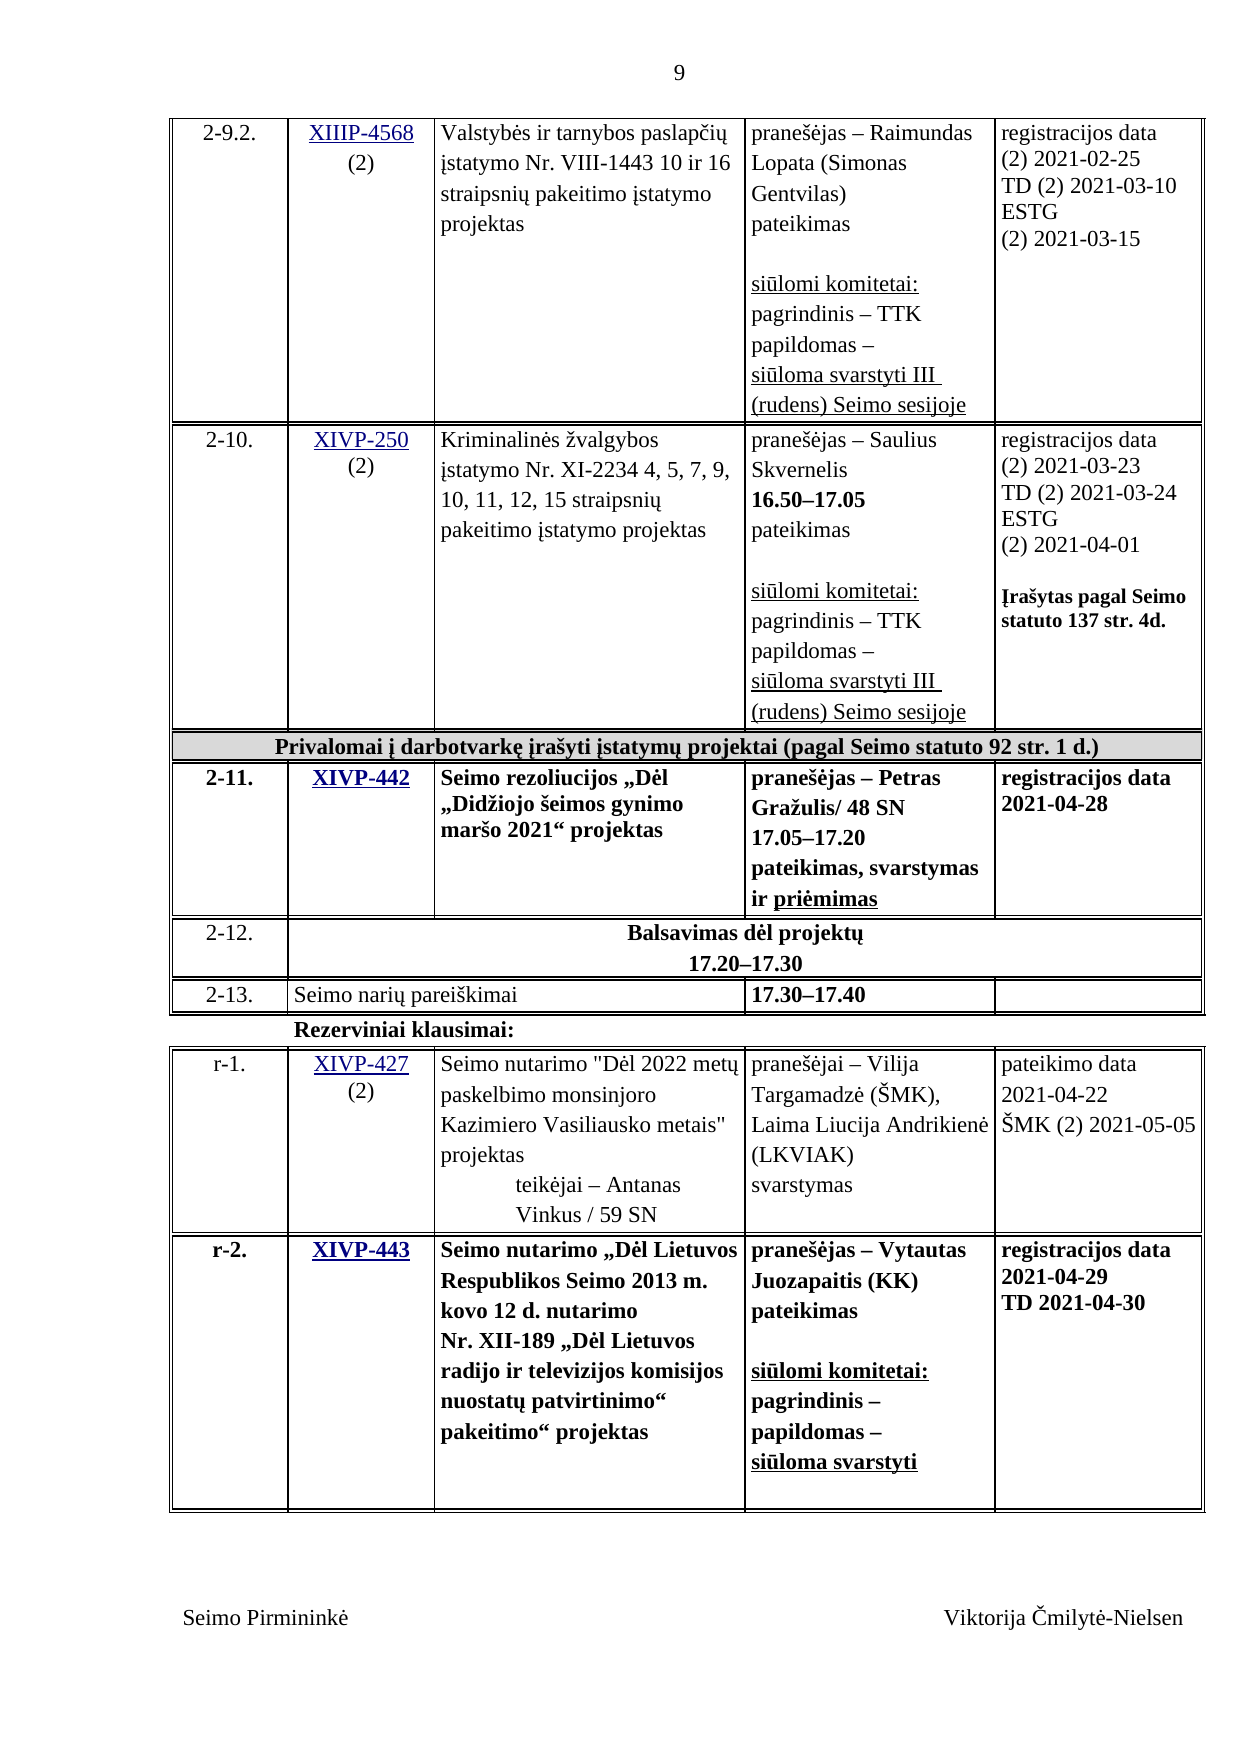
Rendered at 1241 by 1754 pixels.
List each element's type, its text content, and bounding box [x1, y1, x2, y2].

table_cell XIVP-443 [289, 1237, 434, 1508]
table_cell pranešėjas – Saulius Skvernelis 16.50–17.05 pateikimas siūlomi komitetai: pagrindinis – TTK papildomas – siūloma svarstyti III (rudens) Seimo sesijoje [746, 426, 994, 728]
table_cell Valstybės ir tarnybos paslapčių įstatymo Nr. VIII-1443 10 ir 16 straipsnių pakeitimo įstatymo projektas [435, 119, 744, 421]
table_cell Seimo narių pareiškimai [288, 981, 744, 1011]
table_cell pateikimo data 2021-04-22 ŠMK (2) 2021-05-05 [996, 1051, 1201, 1232]
table_cell Kriminalinės žvalgybos įstatymo Nr. XI-2234 4, 5, 7, 9, 10, 11, 12, 15 straipsnių pakeitimo įstatymo projektas [435, 426, 744, 728]
table_cell XIIIP-4568 (2) [289, 119, 434, 421]
table_cell XIVP-442 [289, 764, 434, 915]
table_cell [524, 1513, 910, 1636]
table_cell Seimo Pirmininkė [171, 1513, 524, 1636]
table_cell [745, 1016, 995, 1046]
table_cell 2-12. [173, 920, 287, 976]
table_cell 17.30–17.40 [746, 981, 994, 1011]
table_cell Seimo nutarimo „Dėl Lietuvos Respublikos Seimo 2013 m. kovo 12 d. nutarimo Nr. XII-189 „Dėl Lietuvos radijo ir televizijos komisijos nuostatų patvirtinimo“ pakeitimo“ projektas [435, 1237, 744, 1508]
table_cell pranešėjas – Vytautas Juozapaitis (KK) pateikimas siūlomi komitetai: pagrindinis – papildomas – siūloma svarstyti [746, 1237, 994, 1508]
table_cell [1205, 421, 1240, 728]
table_cell r-2. [173, 1237, 287, 1508]
table_cell 2-11. [173, 764, 287, 915]
table_cell pranešėjas – Petras Gražulis/ 48 SN 17.05–17.20 pateikimas, svarstymas ir priėmimas [746, 764, 994, 915]
table_cell Seimo rezoliucijos „Dėl „Didžiojo šeimos gynimo maršo 2021“ projektas [435, 764, 744, 915]
table_cell [996, 981, 1201, 1011]
table_cell Seimo nutarimo "Dėl 2022 metų paskelbimo monsinjoro Kazimiero Vasiliausko metais" projektas teikėjai – Antanas Vinkus / 59 SN [435, 1051, 744, 1232]
table_cell [1205, 759, 1240, 915]
table_cell XIVP-250 (2) [289, 426, 434, 728]
table_cell Privalomai į darbotvarkę įrašyti įstatymų projektai (pagal Seimo statuto 92 str. 1 d.) [173, 733, 1201, 759]
table_cell [1205, 118, 1240, 421]
table_cell [1203, 1011, 1240, 1046]
table_cell 2-10. [173, 426, 287, 728]
table_cell Viktorija Čmilytė-Nielsen [910, 1508, 1240, 1636]
table_cell Rezerviniai klausimai: [288, 1016, 745, 1046]
table_cell [1205, 1232, 1240, 1508]
table_cell Balsavimas dėl projektų 17.20–17.30 [289, 920, 1201, 976]
table_cell [1205, 976, 1240, 1011]
table_cell registracijos data (2) 2021-02-25 TD (2) 2021-03-10 ESTG (2) 2021-03-15 [996, 119, 1201, 421]
table_cell r-1. [173, 1051, 287, 1232]
table_cell [1205, 728, 1240, 759]
table_cell [171, 1016, 288, 1046]
table_cell XIVP-427 (2) [289, 1051, 434, 1232]
table_cell pranešėjas – Raimundas Lopata (Simonas Gentvilas) pateikimas siūlomi komitetai: pagrindinis – TTK papildomas – siūloma svarstyti III (rudens) Seimo sesijoje [746, 119, 994, 421]
table_cell registracijos data 2021-04-28 [996, 764, 1201, 915]
table_cell [995, 1016, 1203, 1046]
table_cell registracijos data (2) 2021-03-23 TD (2) 2021-03-24 ESTG (2) 2021-04-01 Įrašytas pagal Seimo statuto 137 str. 4d. [996, 426, 1201, 728]
table_cell registracijos data 2021-04-29 TD 2021-04-30 [996, 1237, 1201, 1508]
table_cell 2-13. [173, 981, 287, 1011]
table_cell [1205, 1046, 1240, 1232]
table_cell pranešėjai – Vilija Targamadzė (ŠMK), Laima Liucija Andrikienė (LKVIAK) svarstymas [746, 1051, 994, 1232]
table_cell [1205, 915, 1240, 976]
table_cell 2-9.2. [173, 119, 287, 421]
